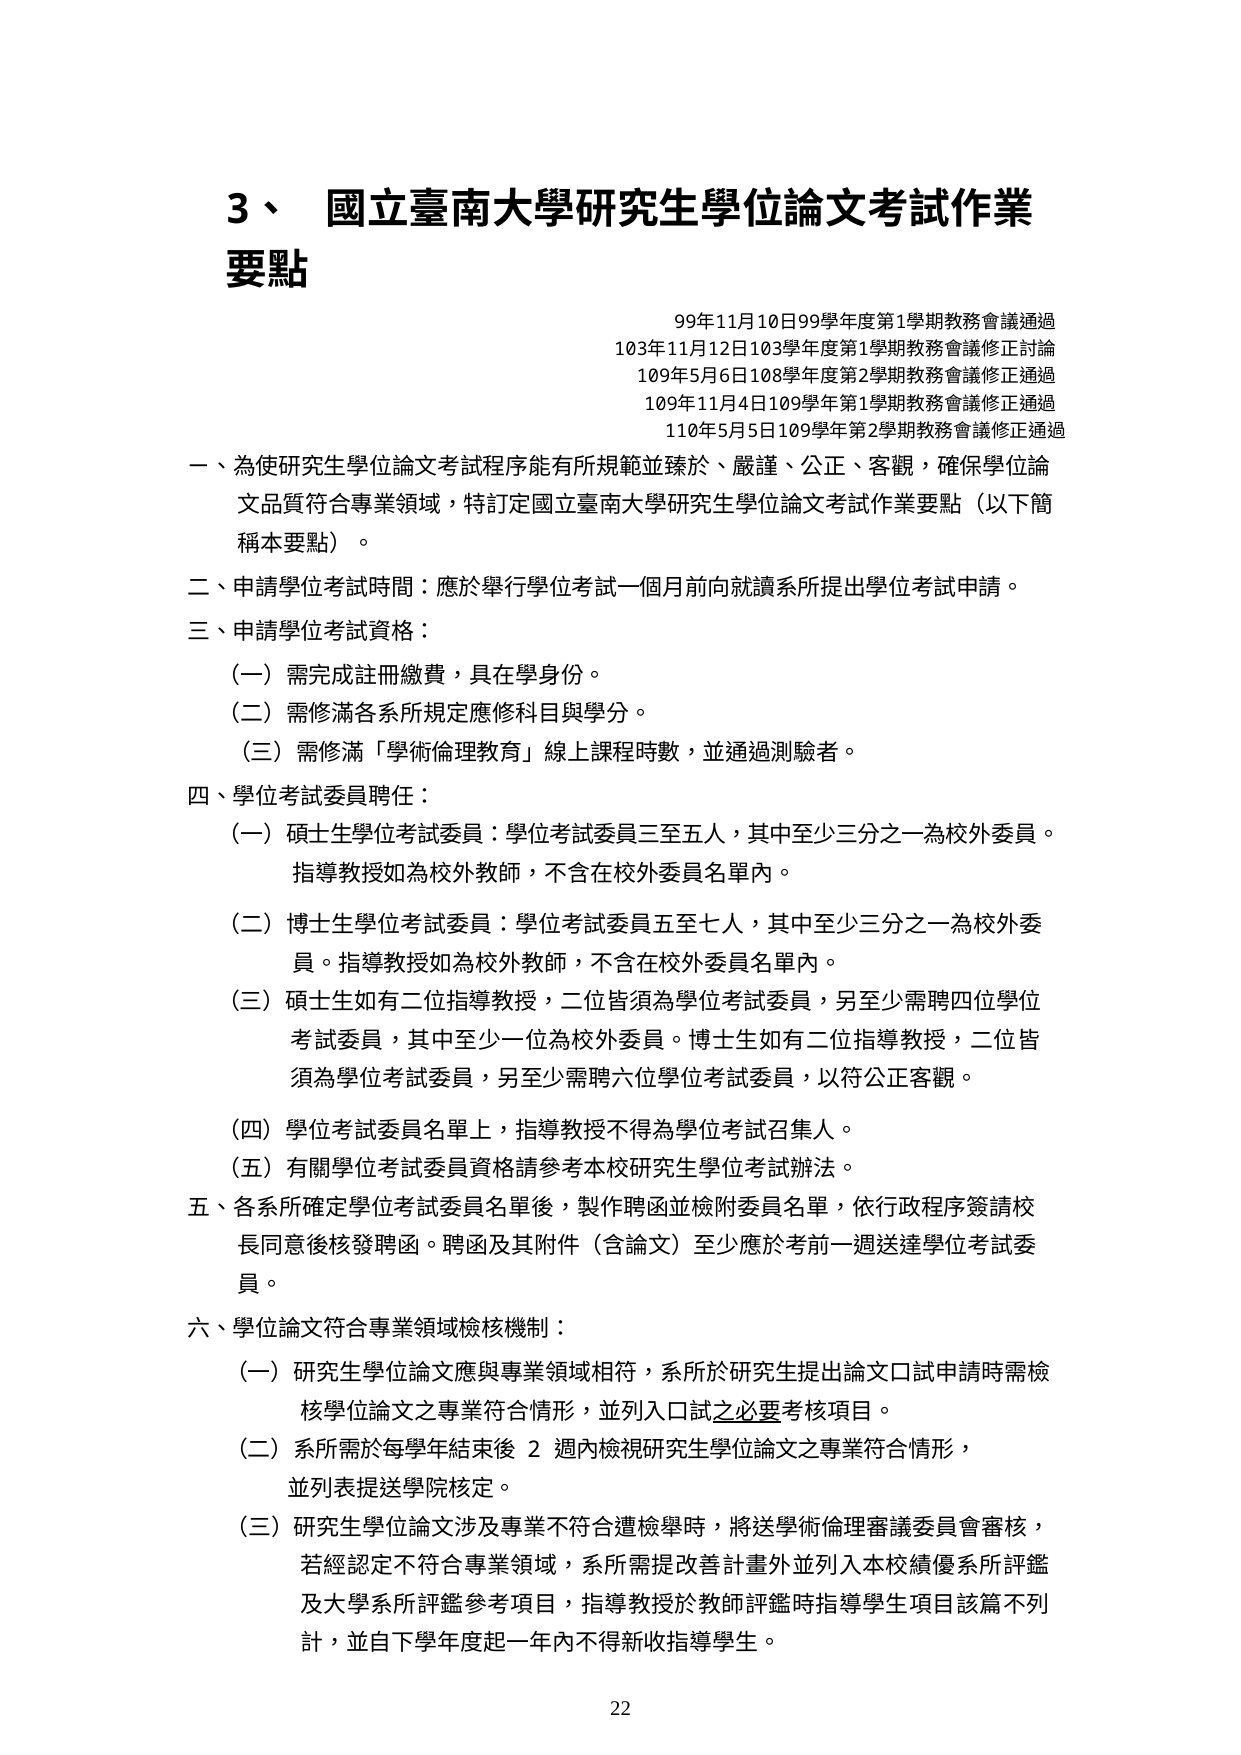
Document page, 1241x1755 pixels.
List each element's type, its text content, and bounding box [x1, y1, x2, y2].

text 110年5月5日109學年第2學期教務會議修正通過 [175, 415, 1066, 442]
text （二）需修滿各系所規定應修科目與學分。 [217, 695, 1066, 728]
text （三）碩士生如有二位指導教授，二位皆須為學位考試委員，另至少需聘四位學位考試委員，其中至少一位為校外委員。博士生如有二位指導教授，二位皆須為學位考試委員，另至少需聘六位學位考試委員，以符公正客觀。 [217, 983, 1042, 1093]
text 四、學位考試委員聘任： [187, 778, 1053, 811]
subtitle 國立臺南大學研究生學位論文考試作業要點 [225, 175, 1066, 296]
text （二）博士生學位考試委員：學位考試委員五至七人，其中至少三分之一為校外委員。指導教授如為校外教師，不含在校外委員名單內。 [217, 906, 1043, 978]
text 109年5月6日108學年度第2學期教務會議修正通過 [175, 361, 1066, 388]
text 103年11月12日103學年度第1學期教務會議修正討論 [175, 334, 1066, 361]
text 三、申請學位考試資格： [187, 613, 1053, 646]
text （三）需修滿「學術倫理教育」線上課程時數，並通過測驗者。 [187, 734, 1053, 767]
text 五、各系所確定學位考試委員名單後，製作聘函並檢附委員名單，依行政程序簽請校長同意後核發聘函。聘函及其附件（含論文）至少應於考前一週送達學位考試委員。 [187, 1189, 1038, 1299]
text （一）研究生學位論文應與專業領域相符，系所於研究生提出論文口試申請時需檢核學位論文之專業符合情形，並列入口試之必要考核項目。 [225, 1354, 1051, 1426]
text 109年11月4日109學年第1學期教務會議修正通過 [175, 388, 1066, 415]
text （一）碩士生學位考試委員：學位考試委員三至五人，其中至少三分之一為校外委員。指導教授如為校外教師，不含在校外委員名單內。 [217, 816, 1053, 888]
text ㄧ、為使研究生學位論文考試程序能有所規範並臻於、嚴謹、公正、客觀，確保學位論文品質符合專業領域，特訂定國立臺南大學研究生學位論文考試作業要點（以下簡稱本要點）。 [187, 448, 1053, 558]
text （四）學位考試委員名單上，指導教授不得為學位考試召集人。 [217, 1111, 1066, 1145]
text 六、學位論文符合專業領域檢核機制： [187, 1310, 1038, 1343]
text （一）需完成註冊繳費，具在學身份。 [217, 657, 1066, 690]
text （三）研究生學位論文涉及專業不符合遭檢舉時，將送學術倫理審議委員會審核，若經認定不符合專業領域，系所需提改善計畫外並列入本校績優系所評鑑及大學系所評鑑參考項目，指導教授於教師評鑑時指導學生項目該篇不列計，並自下學年度起一年內不得新收指導學生。 [225, 1508, 1051, 1657]
text 99年11月10日99學年度第1學期教務會議通過 [175, 307, 1066, 334]
text （二）系所需於每學年結束後 2 週內檢視研究生學位論文之專業符合情形，並列表提送學院核定。 [225, 1431, 976, 1503]
text （五）有關學位考試委員資格請參考本校研究生學位考試辦法。 [217, 1150, 1066, 1183]
text 二、申請學位考試時間：應於舉行學位考試一個月前向就讀系所提出學位考試申請。 [187, 569, 1053, 602]
